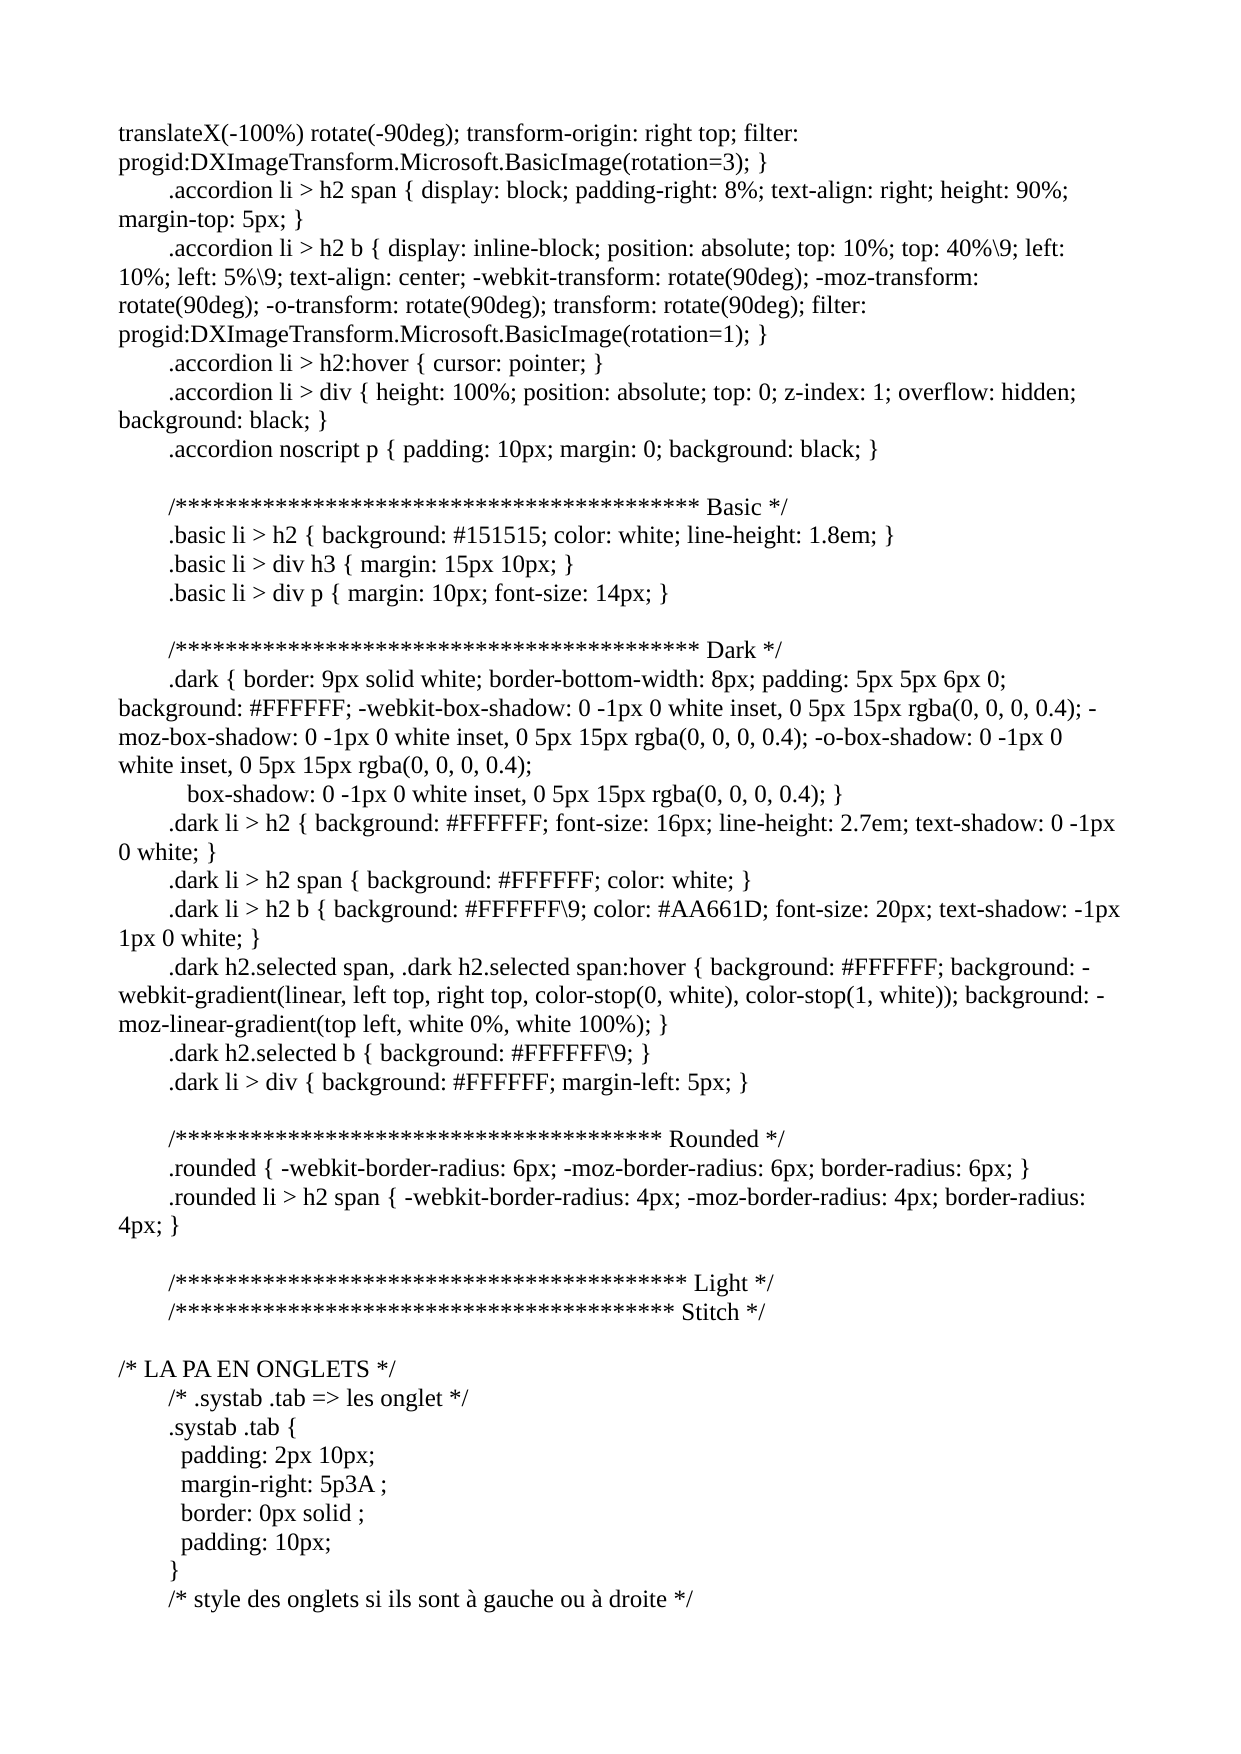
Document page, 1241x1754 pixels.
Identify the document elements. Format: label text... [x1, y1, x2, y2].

text .dark li > h2 b { background: #FFFFFF\9; color: #AA661D; font-size: 20px; text-shadow: -1px 1px 0 white; } [118, 894, 1122, 952]
text /**************************************** Stitch */ [118, 1297, 1122, 1326]
text .dark h2.selected span, .dark h2.selected span:hover { background: #FFFFFF; background: -webkit-gradient(linear, left top, right top, color-stop(0, white), color-stop(1, white)); background: -moz-linear-gradient(top left, white 0%, white 100%); } [118, 952, 1122, 1038]
text .dark li > div { background: #FFFFFF; margin-left: 5px; } [118, 1067, 1122, 1096]
text .systab .tab { [118, 1412, 1122, 1441]
text .dark li > h2 span { background: #FFFFFF; color: white; } [118, 866, 1122, 894]
text .accordion li > div { height: 100%; position: absolute; top: 0; z-index: 1; overflow: hidden; background: black; } [118, 377, 1122, 434]
text /* style des onglets si ils sont à gauche ou à droite */ [118, 1584, 1122, 1613]
text padding: 2px 10px; [118, 1441, 1122, 1469]
text /***************************************** Light */ [118, 1268, 1122, 1297]
text /****************************************** Basic */ [118, 492, 1122, 521]
text margin-right: 5p3A ; [118, 1469, 1122, 1498]
text } [118, 1556, 1122, 1584]
text .basic li > h2 { background: #151515; color: white; line-height: 1.8em; } [118, 521, 1122, 549]
text .rounded { -webkit-border-radius: 6px; -moz-border-radius: 6px; border-radius: 6px; } [118, 1153, 1122, 1182]
text /* LA PA EN ONGLETS */ [118, 1354, 1122, 1383]
text .dark h2.selected b { background: #FFFFFF\9; } [118, 1038, 1122, 1067]
text padding: 10px; [118, 1527, 1122, 1556]
text /*************************************** Rounded */ [118, 1124, 1122, 1153]
text .basic li > div p { margin: 10px; font-size: 14px; } [118, 578, 1122, 607]
text .accordion noscript p { padding: 10px; margin: 0; background: black; } [118, 434, 1122, 463]
text .rounded li > h2 span { -webkit-border-radius: 4px; -moz-border-radius: 4px; border-radius: 4px; } [118, 1182, 1122, 1239]
text .dark { border: 9px solid white; border-bottom-width: 8px; padding: 5px 5px 6px 0; background: #FFFFFF; -webkit-box-shadow: 0 -1px 0 white inset, 0 5px 15px rgba(0, 0, 0, 0.4); -moz-box-shadow: 0 -1px 0 white inset, 0 5px 15px rgba(0, 0, 0, 0.4); -o-box-shadow: 0 -1px 0 white inset, 0 5px 15px rgba(0, 0, 0, 0.4); [118, 664, 1122, 779]
text .accordion li > h2 span { display: block; padding-right: 8%; text-align: right; height: 90%; margin-top: 5px; } [118, 176, 1122, 233]
text border: 0px solid ; [118, 1498, 1122, 1527]
text .dark li > h2 { background: #FFFFFF; font-size: 16px; line-height: 2.7em; text-shadow: 0 -1px 0 white; } [118, 808, 1122, 866]
text translateX(-100%) rotate(-90deg); transform-origin: right top; filter: progid:DXImageTransform.Microsoft.BasicImage(rotation=3); } [118, 118, 1122, 176]
text .accordion li > h2 b { display: inline-block; position: absolute; top: 10%; top: 40%\9; left: 10%; left: 5%\9; text-align: center; -webkit-transform: rotate(90deg); -moz-transform: rotate(90deg); -o-transform: rotate(90deg); transform: rotate(90deg); filter: progid:DXImageTransform.Microsoft.BasicImage(rotation=1); } [118, 233, 1122, 348]
text .accordion li > h2:hover { cursor: pointer; } [118, 348, 1122, 377]
text box-shadow: 0 -1px 0 white inset, 0 5px 15px rgba(0, 0, 0, 0.4); } [118, 779, 1122, 808]
text /****************************************** Dark */ [118, 636, 1122, 664]
text .basic li > div h3 { margin: 15px 10px; } [118, 549, 1122, 578]
text /* .systab .tab => les onglet */ [118, 1383, 1122, 1412]
